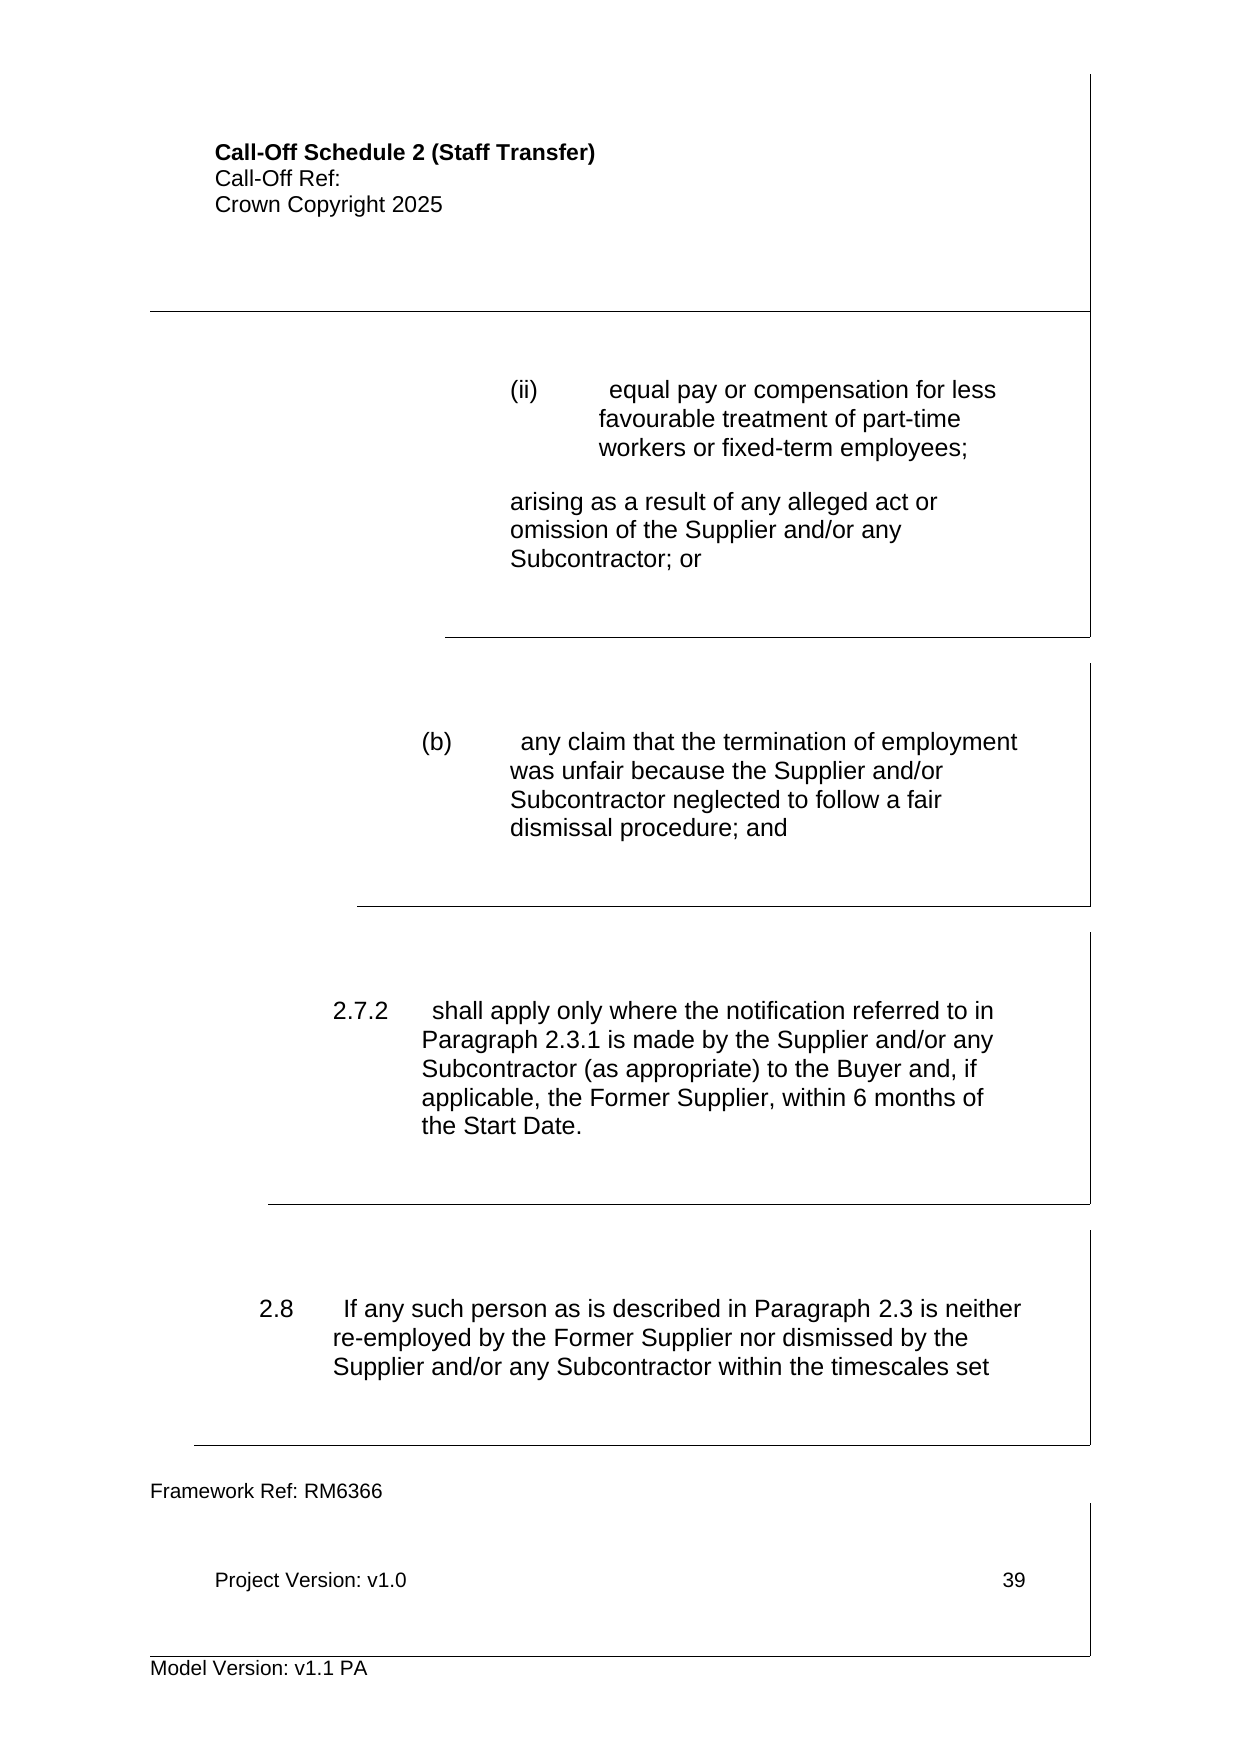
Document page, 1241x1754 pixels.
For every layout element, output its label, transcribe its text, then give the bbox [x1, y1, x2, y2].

text (ii) equal pay or compensation for less favourable treatment of part-time workers or fixed-term employees; [445, 311, 1090, 422]
list If any such person as is described in Paragraph 2.3 is neither re-employed by the Former Supplier nor dismissed by the Supplier and/or any Subcontractor within the timescales set [194, 1229, 1090, 1445]
list any claim that the termination of employment was unfair because the Supplier and/or Subcontractor neglected to follow a fair dismissal procedure; and [357, 662, 1090, 906]
text arising as a result of any alleged act or omission of the Supplier and/or any Subcontractor; or [445, 422, 1090, 637]
list shall apply only where the notification referred to in Paragraph 2.3.1 is made by the Supplier and/or any Subcontractor (as appropriate) to the Buyer and, if applicable, the Former Supplier, within 6 months of the Start Date. [268, 932, 1090, 1204]
